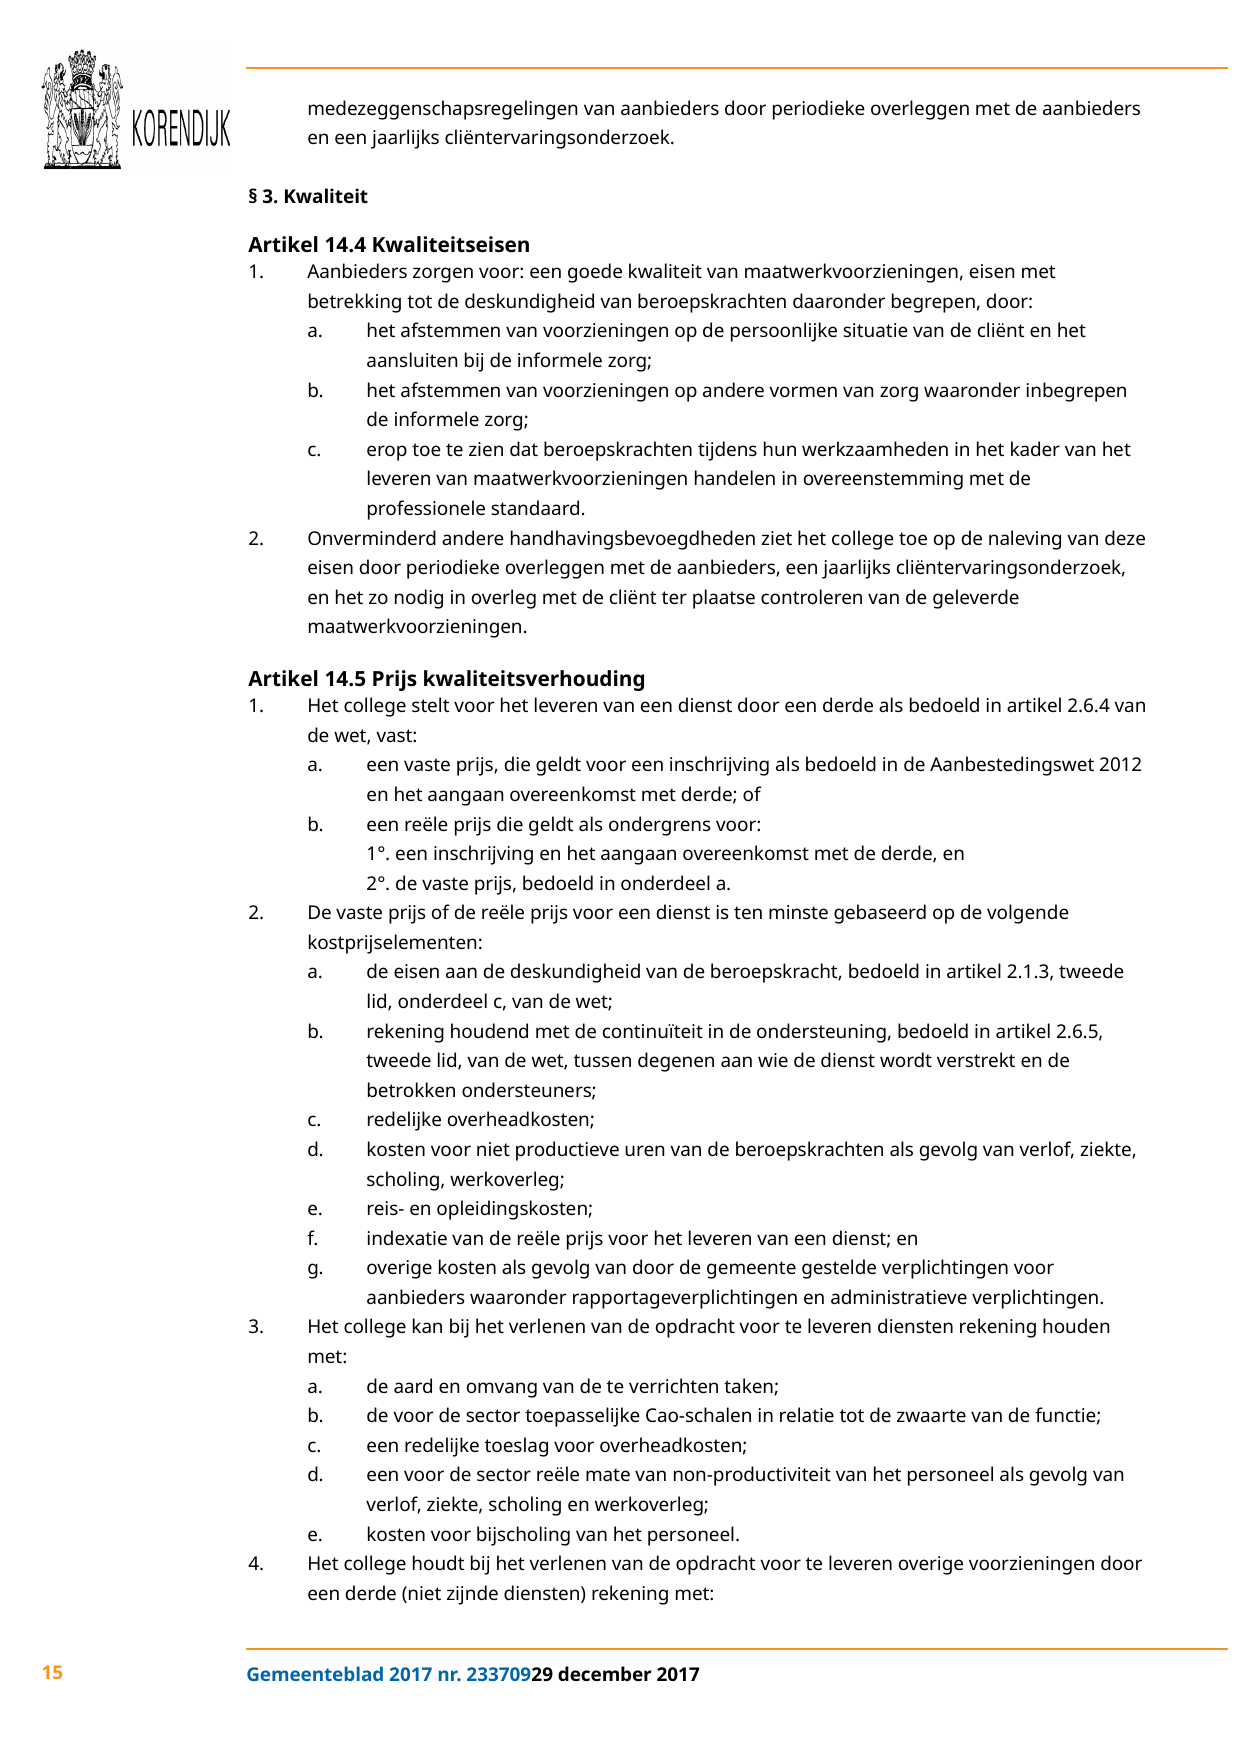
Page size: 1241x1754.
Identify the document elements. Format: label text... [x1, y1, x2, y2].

list indexatie van de reële prijs voor het leveren van een dienst; en [307, 1225, 1152, 1251]
list 1°. een inschrijving en het aangaan overeenkomst met de derde, en [307, 840, 1152, 866]
list medezeggenschapsregelingen van aanbieders door periodieke overleggen met de aanbieders en een jaarlijks cliëntervaringsonderzoek. [248, 95, 1152, 150]
list Aanbieders zorgen voor: een goede kwaliteit van maatwerkvoorzieningen, eisen met betrekking tot de deskundigheid van beroepskrachten daaronder begrepen, door: [248, 258, 1152, 314]
list 2°. de vaste prijs, bedoeld in onderdeel a. [307, 870, 1152, 896]
list een reële prijs die geldt als ondergrens voor: [307, 811, 1152, 836]
list Het college houdt bij het verlenen van de opdracht voor te leveren overige voorzieningen door een derde (niet zijnde diensten) rekening met: [248, 1550, 1152, 1606]
list het afstemmen van voorzieningen op andere vormen van zorg waaronder inbegrepen de informele zorg; [307, 377, 1152, 432]
text Artikel 14.4 Kwaliteitseisen [248, 230, 1152, 258]
list overige kosten als gevolg van door de gemeente gestelde verplichtingen voor aanbieders waaronder rapportageverplichtingen en administratieve verplichtingen. [307, 1254, 1152, 1310]
list kosten voor niet productieve uren van de beroepskrachten als gevolg van verlof, ziekte, scholing, werkoverleg; [307, 1136, 1152, 1191]
text Artikel 14.5 Prijs kwaliteitsverhouding [248, 664, 1152, 692]
list de eisen aan de deskundigheid van de beroepskracht, bedoeld in artikel 2.1.3, tweede lid, onderdeel c, van de wet; [307, 959, 1152, 1014]
picture [41, 47, 231, 172]
list Onverminderd andere handhavingsbevoegdheden ziet het college toe op de naleving van deze eisen door periodieke overleggen met de aanbieders, een jaarlijks cliëntervaringsonderzoek, en het zo nodig in overleg met de cliënt ter plaatse controleren van de geleverde maatwerkvoorzieningen. [248, 525, 1152, 639]
list redelijke overheadkosten; [307, 1107, 1152, 1132]
list Het college kan bij het verlenen van de opdracht voor te leveren diensten rekening houden met: [248, 1314, 1152, 1369]
list de voor de sector toepasselijke Cao-schalen in relatie tot de zwaarte van de functie; [307, 1402, 1152, 1428]
list erop toe te zien dat beroepskrachten tijdens hun werkzaamheden in het kader van het leveren van maatwerkvoorzieningen handelen in overeenstemming met de professionele standaard. [307, 436, 1152, 521]
list de aard en omvang van de te verrichten taken; [307, 1373, 1152, 1398]
list een vaste prijs, die geldt voor een inschrijving als bedoeld in de Aanbestedingswet 2012 en het aangaan overeenkomst met derde; of [307, 752, 1152, 807]
text § 3. Kwaliteit [248, 183, 1152, 209]
list rekening houdend met de continuïteit in de ondersteuning, bedoeld in artikel 2.6.5, tweede lid, van de wet, tussen degenen aan wie de dienst wordt verstrekt en de betrokken ondersteuners; [307, 1018, 1152, 1103]
list kosten voor bijscholing van het personeel. [307, 1521, 1152, 1546]
list reis- en opleidingskosten; [307, 1195, 1152, 1221]
list het afstemmen van voorzieningen op de persoonlijke situatie van de cliënt en het aansluiten bij de informele zorg; [307, 318, 1152, 373]
list De vaste prijs of de reële prijs voor een dienst is ten minste gebaseerd op de volgende kostprijselementen: [248, 899, 1152, 955]
list Het college stelt voor het leveren van een dienst door een derde als bedoeld in artikel 2.6.4 van de wet, vast: [248, 692, 1152, 748]
list een redelijke toeslag voor overheadkosten; [307, 1432, 1152, 1458]
list een voor de sector reële mate van non-productiviteit van het personeel als gevolg van verlof, ziekte, scholing en werkoverleg; [307, 1462, 1152, 1517]
